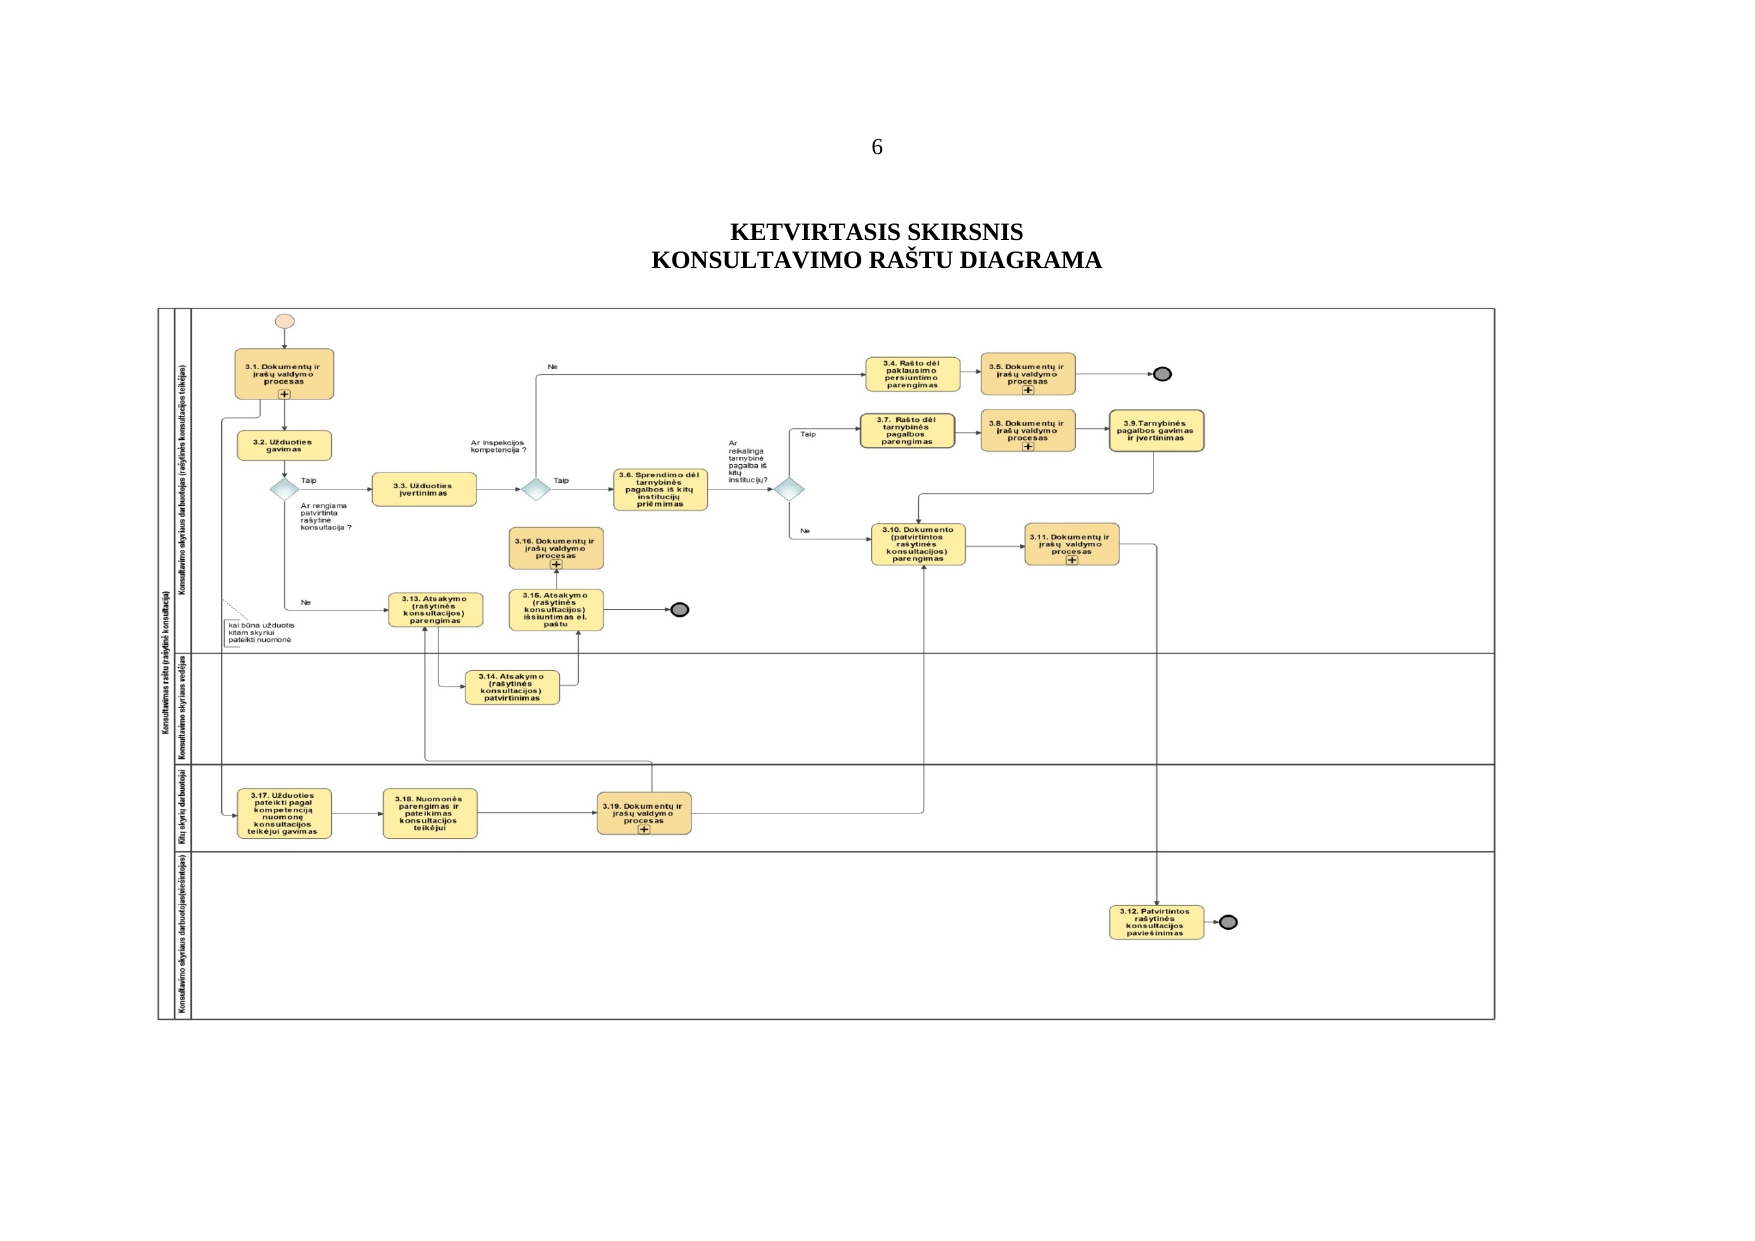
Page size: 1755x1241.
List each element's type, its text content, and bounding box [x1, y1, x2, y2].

text KONSULTAVIMO RAŠTU DIAGRAMA [150, 246, 1604, 274]
text KETVIRTASIS SKIRSNIS [150, 217, 1604, 246]
